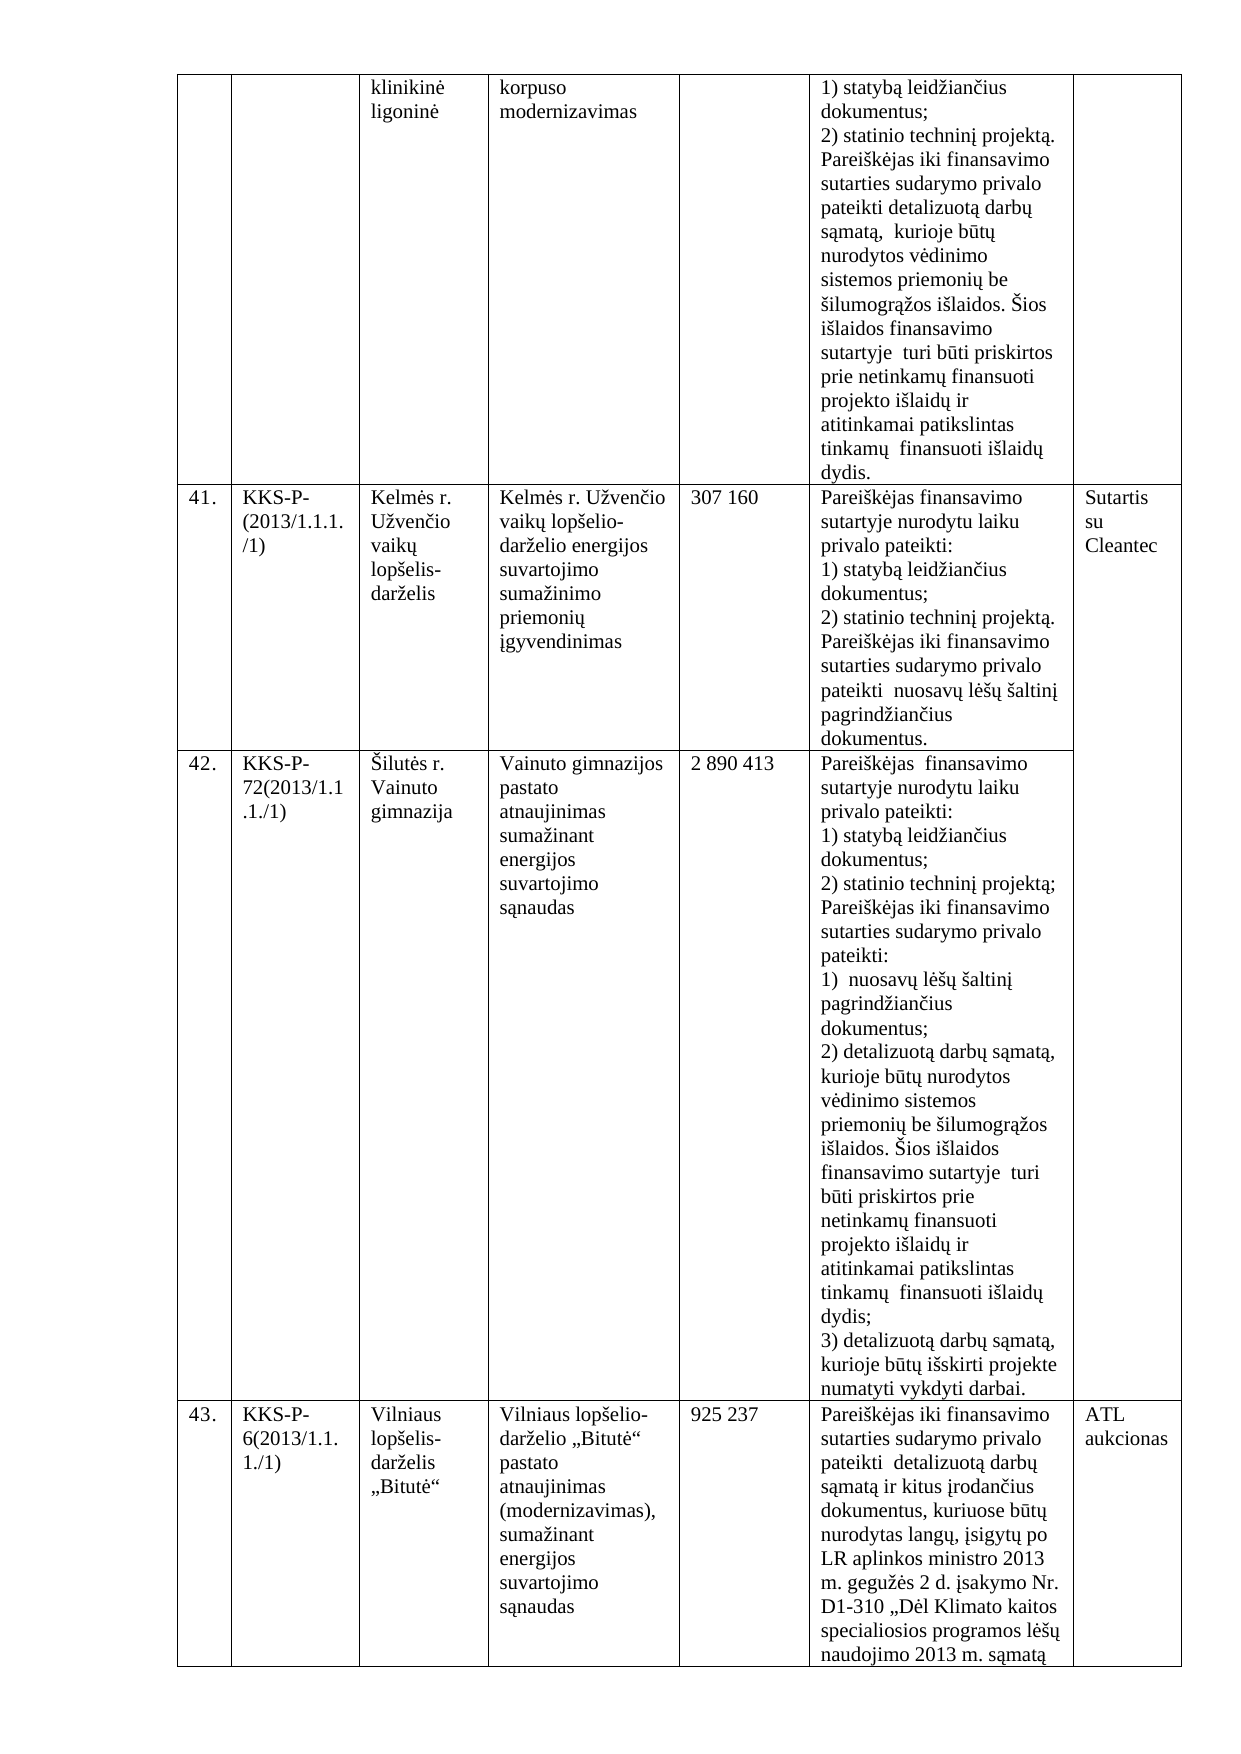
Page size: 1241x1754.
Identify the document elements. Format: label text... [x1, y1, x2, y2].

table_cell ATL aukcionas [1074, 1401, 1181, 1666]
table_cell 307 160 [680, 485, 809, 750]
table_cell Kelmės r. Užvenčio vaikų lopšelio-darželio energijos suvartojimo sumažinimo priemonių įgyvendinimas [489, 485, 679, 750]
table_cell [1074, 75, 1181, 484]
table_cell 925 237 [680, 1401, 809, 1666]
table_cell korpuso modernizavimas [489, 75, 679, 484]
table_cell Kelmės r. Užvenčio vaikų lopšelis-darželis [360, 485, 488, 750]
table_cell Sutartis su Cleantec [1074, 485, 1181, 1400]
table_cell KKS-P-(2013/1.1.1./1) [232, 485, 359, 750]
table_cell KKS-P-72(2013/1.1.1./1) [232, 751, 359, 1400]
table_cell 1) statybą leidžiančius dokumentus; 2) statinio techninį projektą. Pareiškėjas iki finansavimo sutarties sudarymo privalo pateikti detalizuotą darbų sąmatą, kurioje būtų nurodytos vėdinimo sistemos priemonių be šilumogrąžos išlaidos. Šios išlaidos finansavimo sutartyje turi būti priskirtos prie netinkamų finansuoti projekto išlaidų ir atitinkamai patikslintas tinkamų finansuoti išlaidų dydis. [810, 75, 1073, 484]
table_cell Vilniaus lopšelio-darželio „Bitutė“ pastato atnaujinimas (modernizavimas), sumažinant energijos suvartojimo sąnaudas [489, 1401, 679, 1666]
table_cell KKS-P-6(2013/1.1.1./1) [232, 1401, 359, 1666]
table_cell 2 890 413 [680, 751, 809, 1400]
table_cell [232, 75, 359, 484]
table_cell Pareiškėjas finansavimo sutartyje nurodytu laiku privalo pateikti: 1) statybą leidžiančius dokumentus; 2) statinio techninį projektą. Pareiškėjas iki finansavimo sutarties sudarymo privalo pateikti nuosavų lėšų šaltinį pagrindžiančius dokumentus. [810, 485, 1073, 750]
table_cell Pareiškėjas finansavimo sutartyje nurodytu laiku privalo pateikti: 1) statybą leidžiančius dokumentus; 2) statinio techninį projektą; Pareiškėjas iki finansavimo sutarties sudarymo privalo pateikti: 1) nuosavų lėšų šaltinį pagrindžiančius dokumentus; 2) detalizuotą darbų sąmatą, kurioje būtų nurodytos vėdinimo sistemos priemonių be šilumogrąžos išlaidos. Šios išlaidos finansavimo sutartyje turi būti priskirtos prie netinkamų finansuoti projekto išlaidų ir atitinkamai patikslintas tinkamų finansuoti išlaidų dydis; 3) detalizuotą darbų sąmatą, kurioje būtų išskirti projekte numatyti vykdyti darbai. [810, 751, 1073, 1400]
table_cell klinikinė ligoninė [360, 75, 488, 484]
table_cell Vilniaus lopšelis-darželis „Bitutė“ [360, 1401, 488, 1666]
table_cell Šilutės r. Vainuto gimnazija [360, 751, 488, 1400]
table_cell Pareiškėjas iki finansavimo sutarties sudarymo privalo pateikti detalizuotą darbų sąmatą ir kitus įrodančius dokumentus, kuriuose būtų nurodytas langų, įsigytų po LR aplinkos ministro 2013 m. gegužės 2 d. įsakymo Nr. D1-310 „Dėl Klimato kaitos specialiosios programos lėšų naudojimo 2013 m. sąmatą [810, 1401, 1073, 1666]
table_cell [178, 75, 231, 484]
table_cell 41. [178, 485, 231, 750]
table_cell 42. [178, 751, 231, 1400]
table_cell Vainuto gimnazijos pastato atnaujinimas sumažinant energijos suvartojimo sąnaudas [489, 751, 679, 1400]
table_cell [680, 75, 809, 484]
table_cell 43. [178, 1401, 231, 1666]
